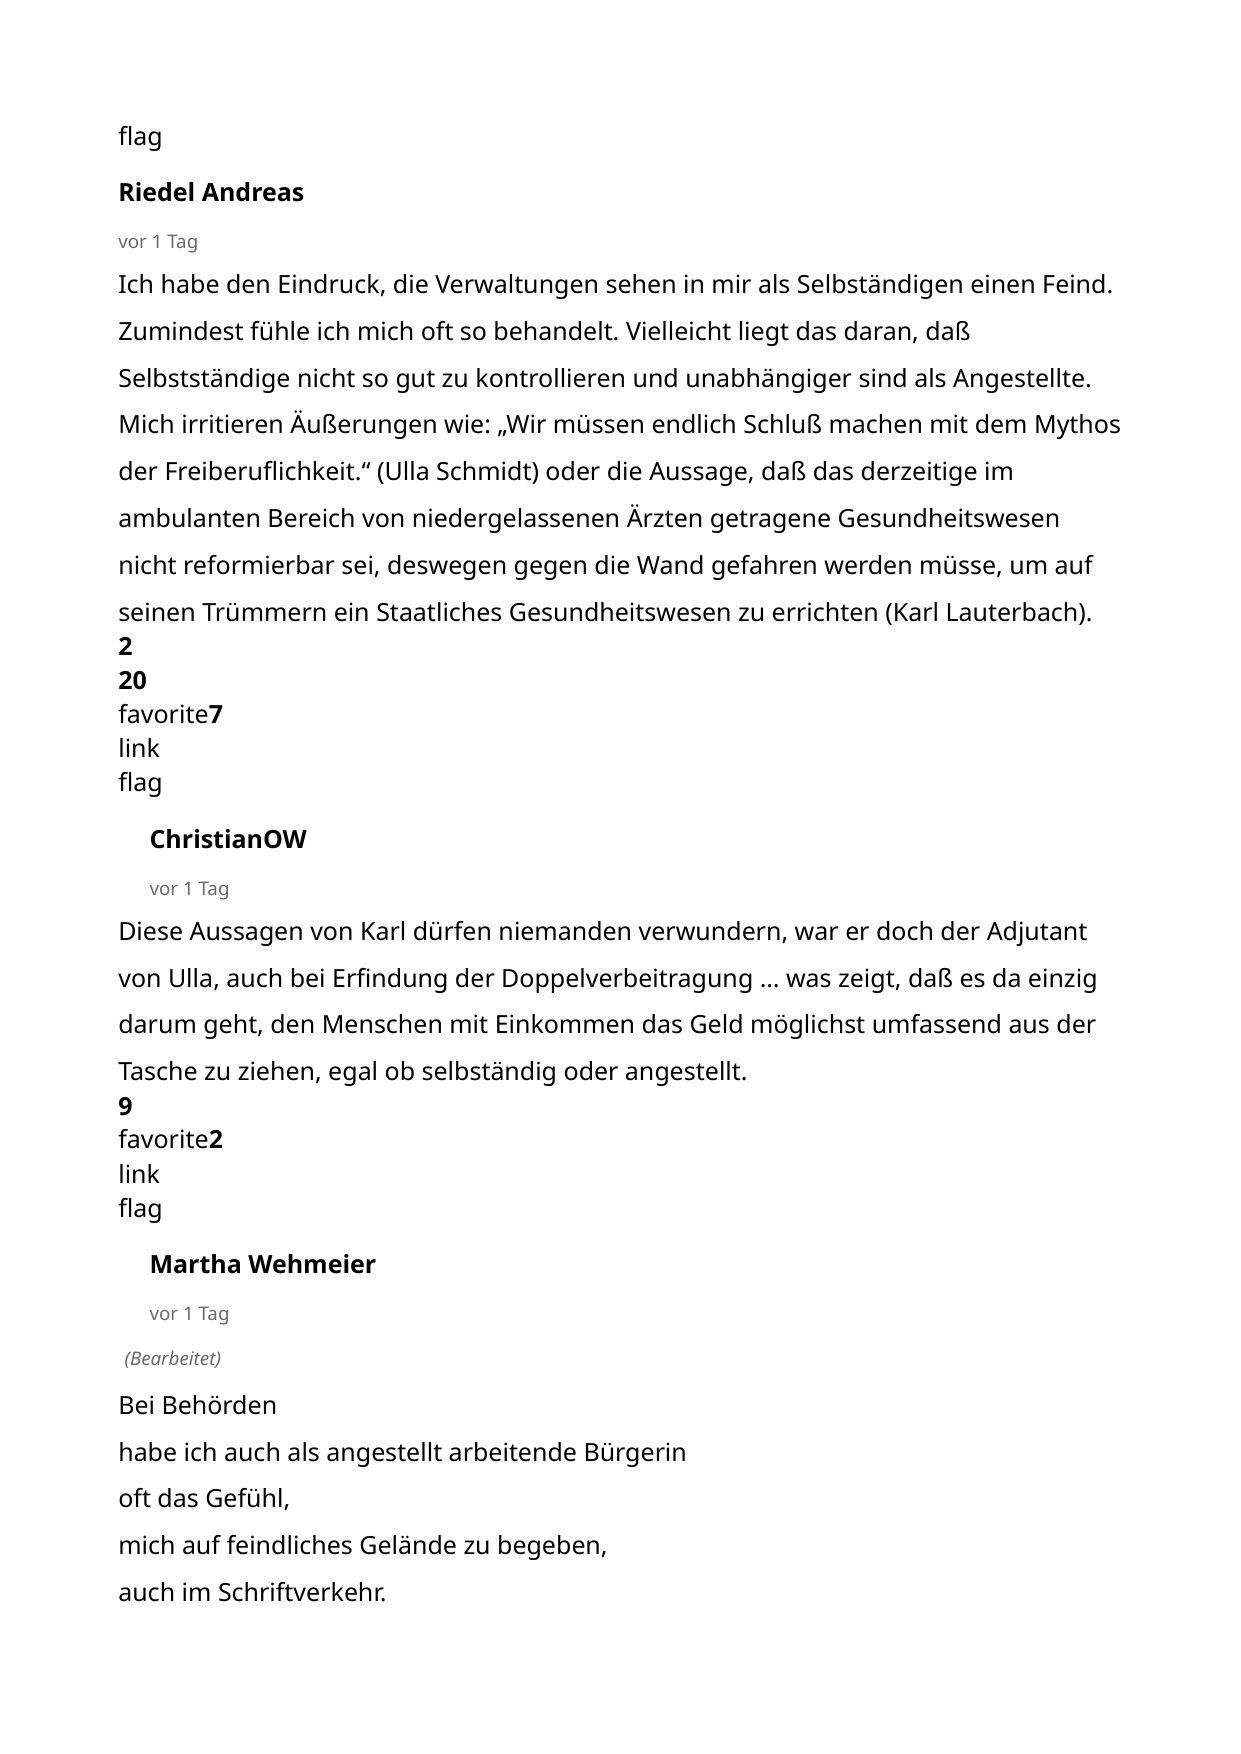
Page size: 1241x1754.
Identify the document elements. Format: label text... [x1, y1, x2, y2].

text 20 [118, 663, 1122, 697]
text flag [118, 765, 1122, 799]
text vor 1 Tag [118, 224, 1122, 254]
text flag [118, 118, 1122, 152]
text favorite7 [118, 697, 1122, 731]
text vor 1 Tag [149, 871, 1122, 901]
text link [118, 1156, 1122, 1190]
text Ich habe den Eindruck, die Verwaltungen sehen in mir als Selbständigen einen Feind. Zumindest fühle ich mich oft so behandelt. Vielleicht liegt das daran, daß Selbstständige nicht so gut zu kontrollieren und unabhängiger sind als Angestellte. Mich irritieren Äußerungen wie: „Wir müssen endlich Schluß machen mit dem Mythos der Freiberuflichkeit.“ (Ulla Schmidt) oder die Aussage, daß das derzeitige im ambulanten Bereich von niedergelassenen Ärzten getragene Gesundheitswesen nicht reformierbar sei, deswegen gegen die Wand gefahren werden müsse, um auf seinen Trümmern ein Staatliches Gesundheitswesen zu errichten (Karl Lauterbach). [118, 254, 1122, 629]
text 2 [118, 629, 1122, 663]
text link [118, 731, 1122, 765]
text vor 1 Tag [149, 1296, 1122, 1326]
text 9 [118, 1088, 1122, 1122]
text (Bearbeitet) [118, 1342, 1122, 1370]
text Diese Aussagen von Karl dürfen niemanden verwundern, war er doch der Adjutant von Ulla, auch bei Erfindung der Doppelverbeitragung … was zeigt, daß es da einzig darum geht, den Menschen mit Einkommen das Geld möglichst umfassend aus der Tasche zu ziehen, egal ob selbständig oder angestellt. [118, 901, 1122, 1088]
text Martha Wehmeier [149, 1240, 1114, 1281]
text flag [118, 1190, 1122, 1224]
text ChristianOW [149, 815, 1114, 855]
text Riedel Andreas [118, 168, 1114, 208]
text favorite2 [118, 1122, 1122, 1156]
text Bei Behörden habe ich auch als angestellt arbeitende Bürgerin oft das Gefühl, mich auf feindliches Gelände zu begeben, auch im Schriftverkehr. [118, 1374, 1122, 1609]
